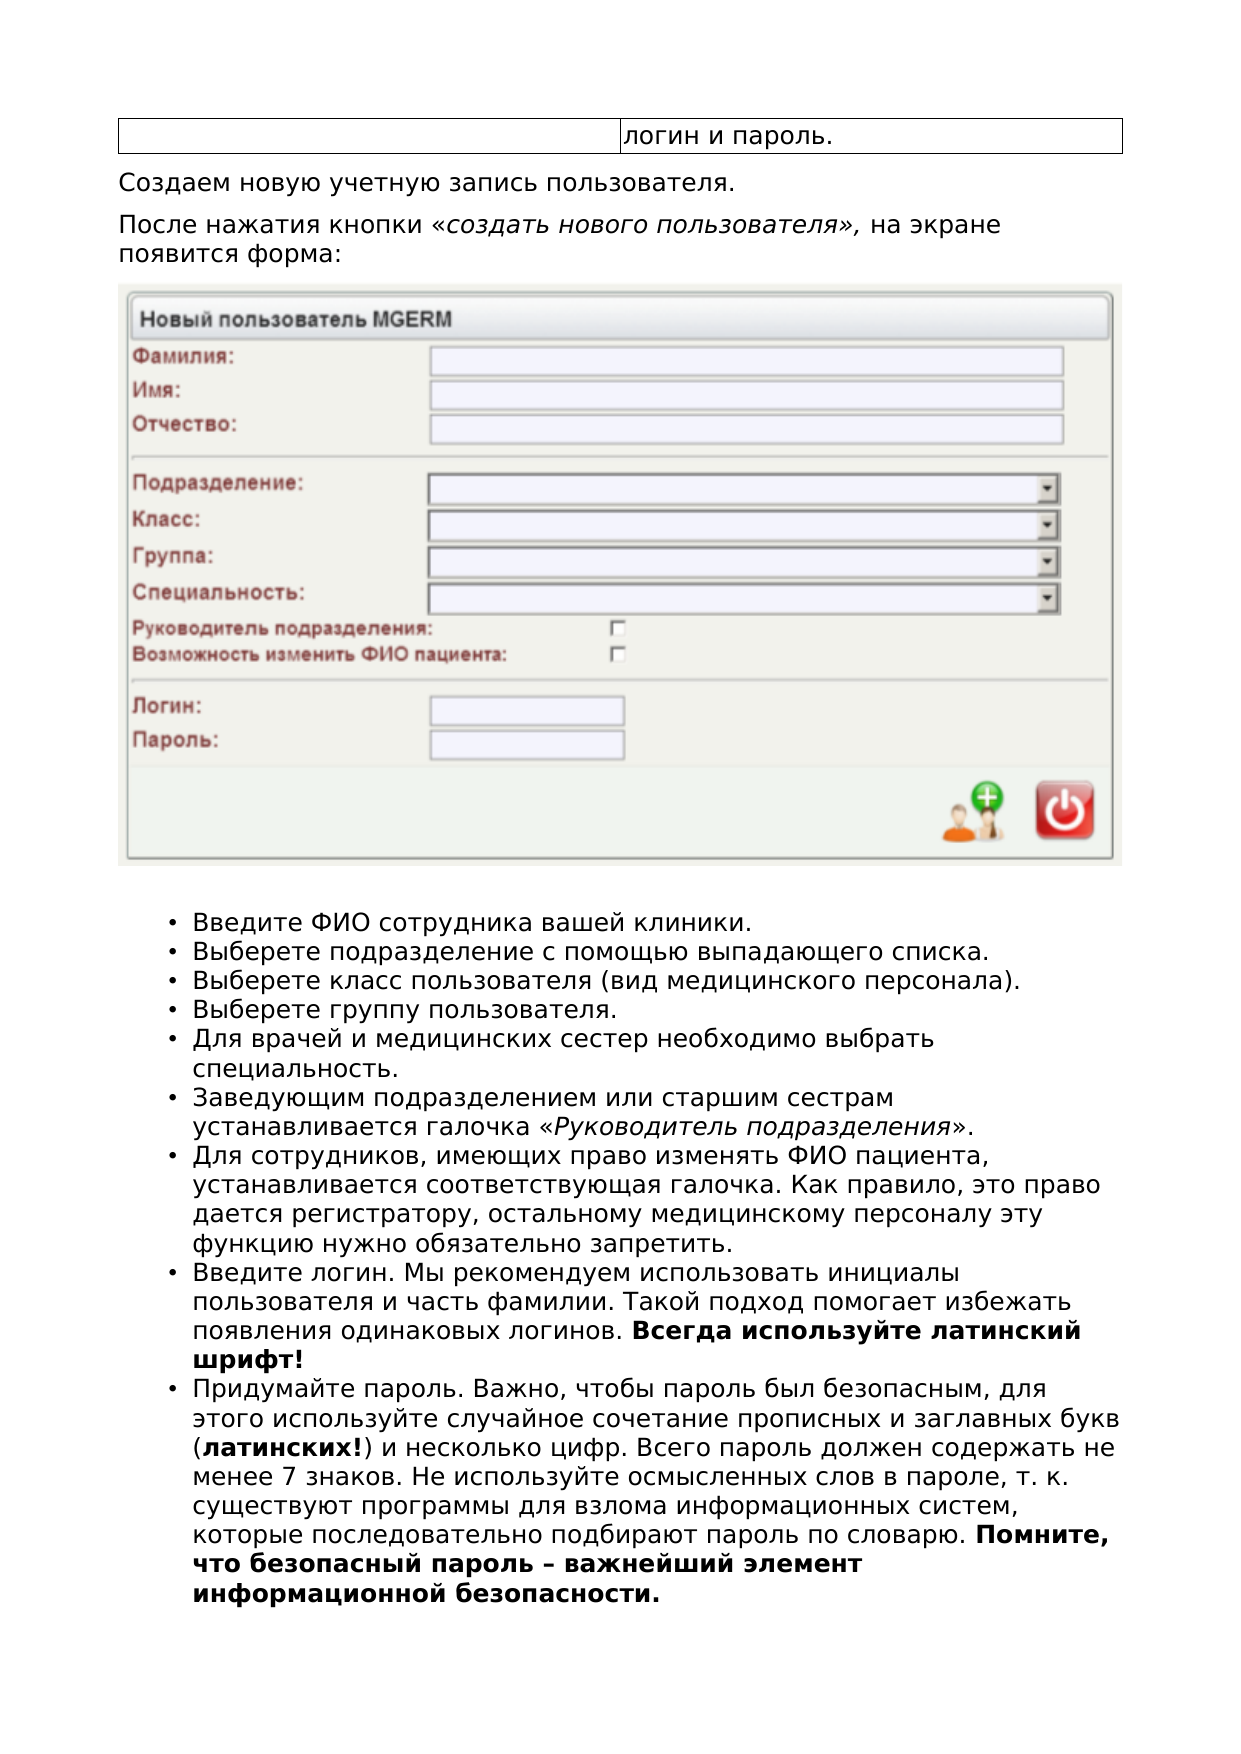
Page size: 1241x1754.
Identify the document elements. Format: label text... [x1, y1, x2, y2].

text После нажатия кнопки «создать нового пользователя», на экране появится форма: [118, 210, 1122, 268]
text Создаем новую учетную запись пользователя. [118, 168, 1122, 197]
list Заведующим подразделением или старшим сестрам устанавливается галочка «Руководитель подразделения». [177, 1083, 1122, 1141]
list Введите логин. Мы рекомендуем использовать инициалы пользователя и часть фамилии. Такой подход помогает избежать появления одинаковых логинов. Всегда используйте латинский шрифт! [177, 1258, 1122, 1375]
list Выберете группу пользователя. [177, 996, 1122, 1025]
table_cell логин и пароль. [621, 119, 1122, 153]
list Для сотрудников, имеющих право изменять ФИО пациента, устанавливается соответствующая галочка. Как правило, это право дается регистратору, остальному медицинскому персоналу эту функцию нужно обязательно запретить. [177, 1141, 1122, 1258]
list Введите ФИО сотрудника вашей клиники. [177, 908, 1122, 937]
list Для врачей и медицинских сестер необходимо выбрать специальность. [177, 1025, 1122, 1083]
list Придумайте пароль. Важно, чтобы пароль был безопасным, для этого используйте случайное сочетание прописных и заглавных букв (латинских!) и несколько цифр. Всего пароль должен содержать не менее 7 знаков. Не используйте осмысленных слов в пароле, т. к. существуют программы для взлома информационных систем, которые последовательно подбирают пароль по словарю. Помните, что безопасный пароль – важнейший элемент информационной безопасности. [177, 1375, 1122, 1608]
list Выберете класс пользователя (вид медицинского персонала). [177, 966, 1122, 996]
list Выберете подразделение с помощью выпадающего списка. [177, 937, 1122, 966]
picture [118, 280, 1123, 866]
table_cell [119, 119, 620, 153]
